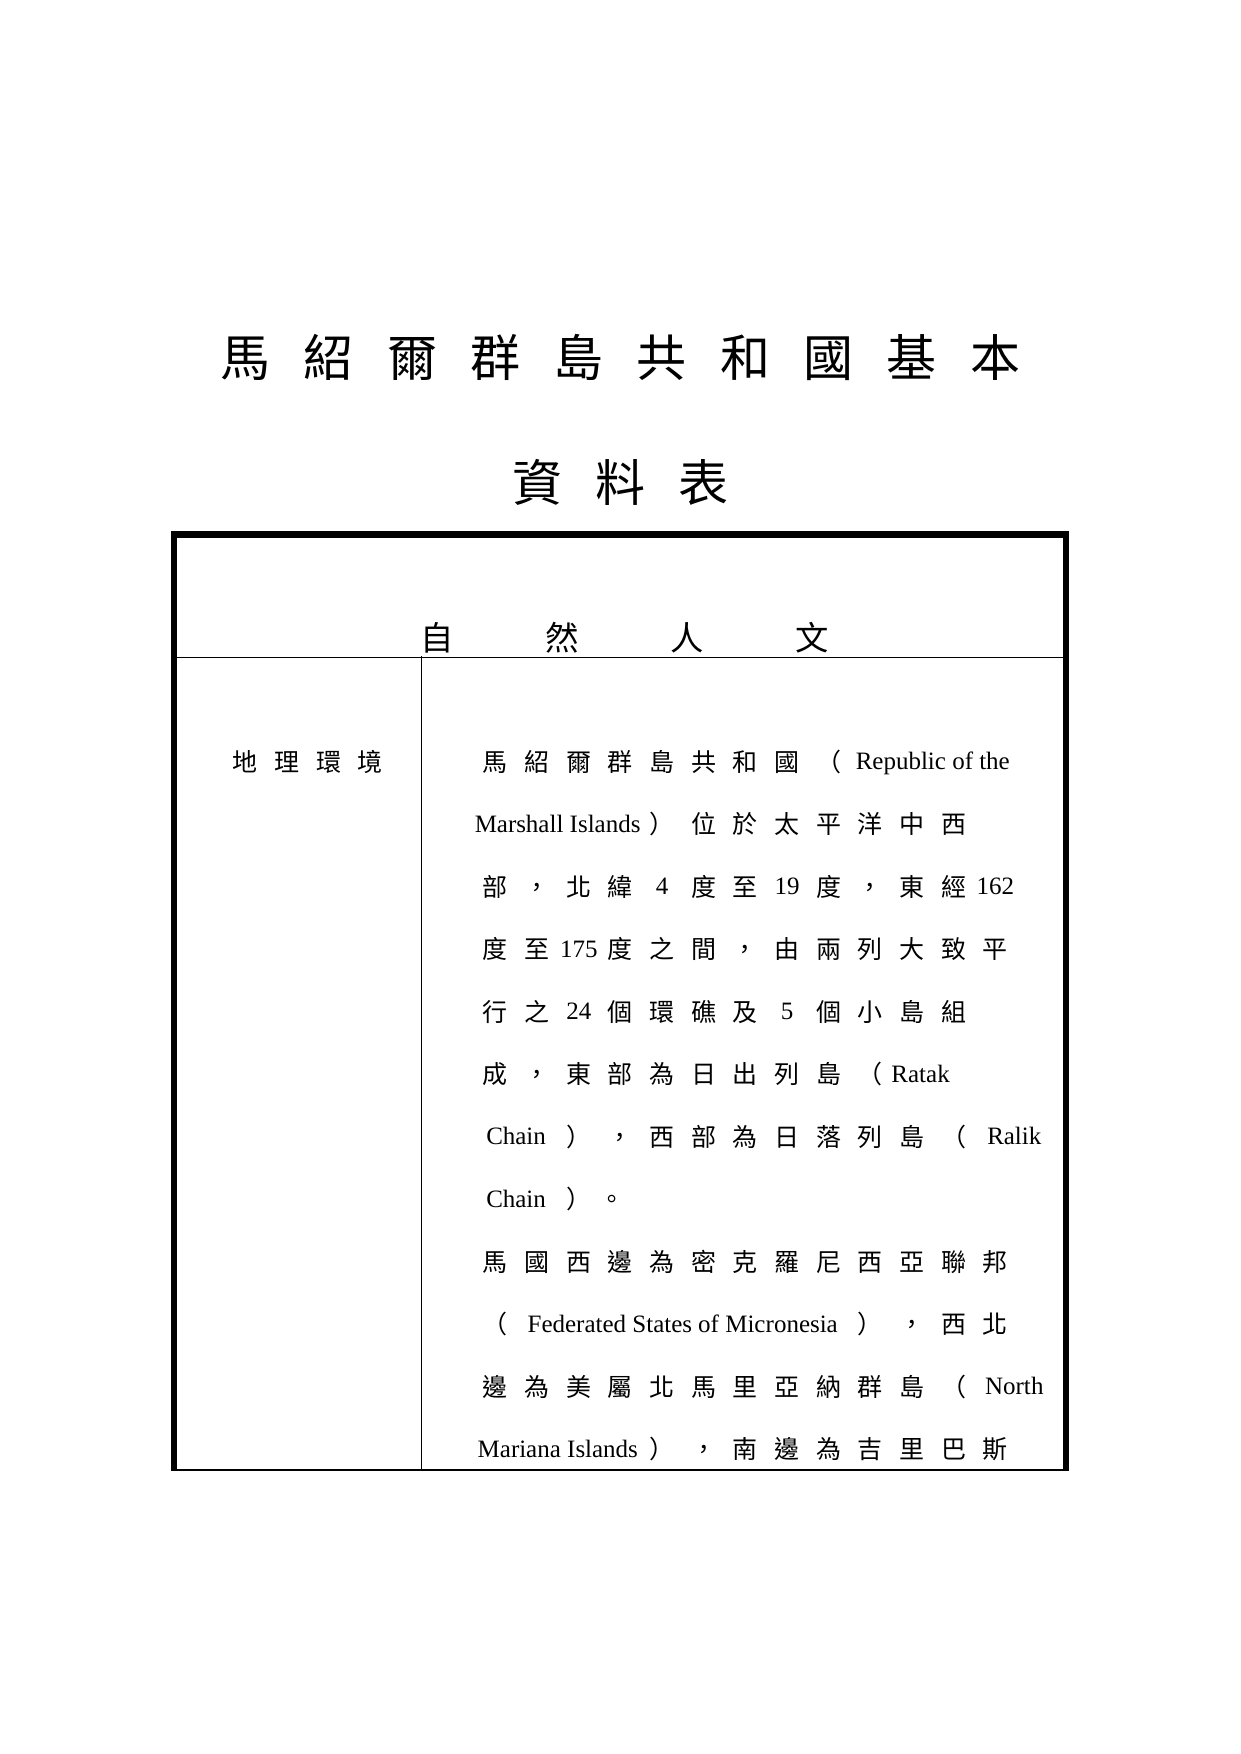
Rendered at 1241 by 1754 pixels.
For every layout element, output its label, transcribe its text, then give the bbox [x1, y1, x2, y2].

table_cell 馬紹爾群島共和國（Republic of the Marshall Islands）位於太平洋中西部，北緯4度至19度，東經162度至175度之間，由兩列大致平行之24個環礁及5個小島組成，東部為日出列島（Ratak Chain），西部為日落列島（Ralik Chain）。 馬國西邊為密克羅尼西亞聯邦（Federated States of Micronesia），西北邊為美屬北馬里亞納群島（North Mariana Islands），南邊為吉里巴斯 [422, 658, 1063, 1469]
table_cell 地理環境 [177, 658, 421, 1469]
text 馬紹爾群島共和國基本資料表 [183, 281, 1058, 531]
table_header 自 然 人 文 [177, 538, 1063, 656]
